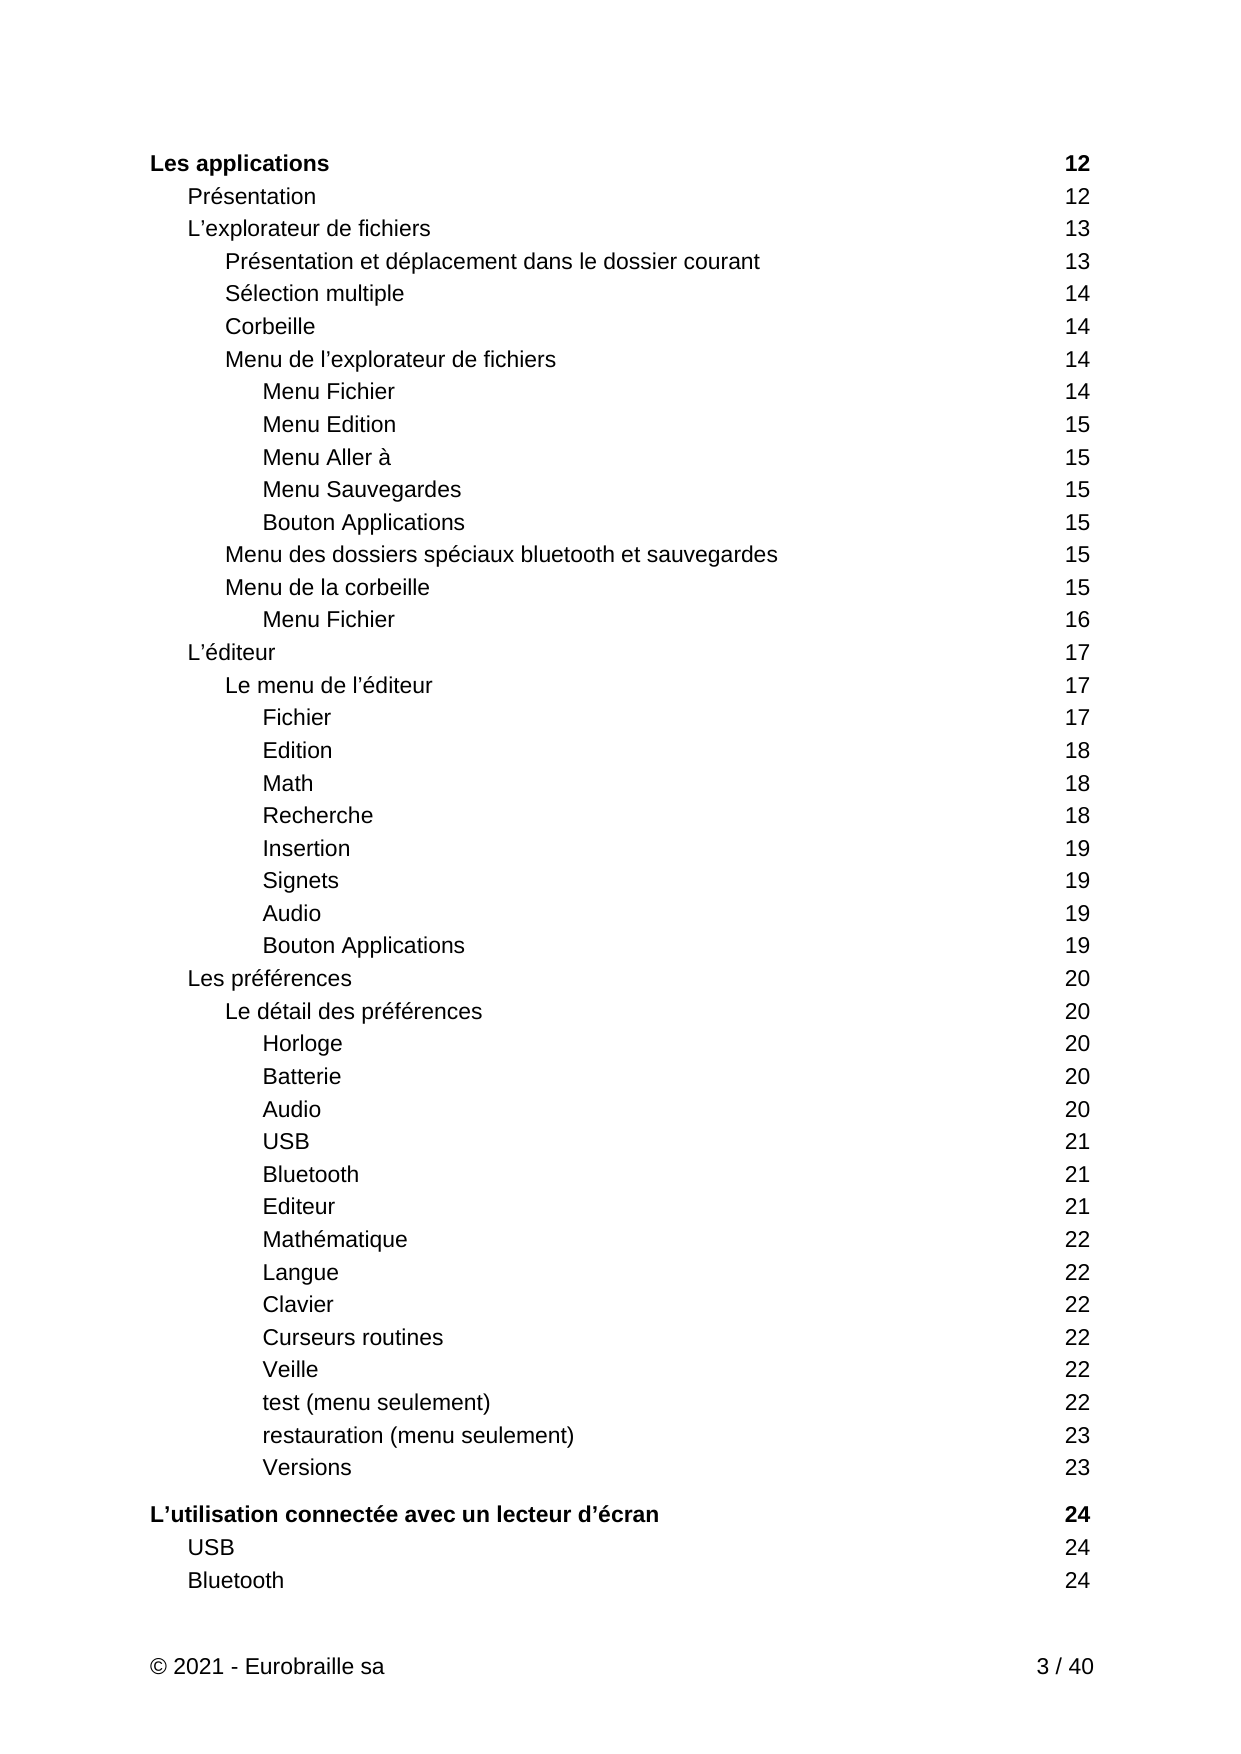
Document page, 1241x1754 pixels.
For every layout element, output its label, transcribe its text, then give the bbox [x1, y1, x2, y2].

text Bouton Applications 19 [262, 932, 1090, 959]
text Langue 22 [262, 1258, 1090, 1285]
text Horloge 20 [262, 1030, 1090, 1057]
text test (menu seulement) 22 [262, 1389, 1090, 1415]
text Signets 19 [262, 867, 1090, 894]
text Menu Sauvegardes 15 [262, 476, 1090, 502]
text Editeur 21 [262, 1193, 1090, 1220]
text L’explorateur de fichiers 13 [187, 215, 1090, 242]
text Menu Aller à 15 [262, 443, 1090, 470]
text Insertion 19 [262, 835, 1090, 861]
text Menu Edition 15 [262, 411, 1090, 437]
text restauration (menu seulement) 23 [262, 1422, 1090, 1448]
text Curseurs routines 22 [262, 1324, 1090, 1350]
text Le menu de l’éditeur 17 [225, 672, 1090, 698]
text Corbeille 14 [225, 313, 1090, 339]
text Bouton Applications 15 [262, 509, 1090, 535]
text Bluetooth 21 [262, 1161, 1090, 1187]
text USB 21 [262, 1128, 1090, 1154]
text Menu de la corbeille 15 [225, 574, 1090, 600]
text Présentation 12 [187, 183, 1090, 209]
text Menu Fichier 16 [262, 606, 1090, 633]
text Math 18 [262, 769, 1090, 796]
text Edition 18 [262, 737, 1090, 763]
text Audio 20 [262, 1096, 1090, 1122]
text L’utilisation connectée avec un lecteur d’écran 24 [150, 1501, 1090, 1528]
text L’éditeur 17 [187, 639, 1090, 665]
text Fichier 17 [262, 704, 1090, 731]
text Clavier 22 [262, 1291, 1090, 1317]
text Bluetooth 24 [187, 1567, 1090, 1593]
text Batterie 20 [262, 1063, 1090, 1089]
text Mathématique 22 [262, 1226, 1090, 1252]
text Le détail des préférences 20 [225, 998, 1090, 1024]
text Versions 23 [262, 1454, 1090, 1481]
text Recherche 18 [262, 802, 1090, 828]
text Présentation et déplacement dans le dossier courant 13 [225, 248, 1090, 274]
text Menu des dossiers spéciaux bluetooth et sauvegardes 15 [225, 541, 1090, 568]
text Veille 22 [262, 1356, 1090, 1383]
text Les préférences 20 [187, 965, 1090, 991]
text USB 24 [187, 1534, 1090, 1560]
text Sélection multiple 14 [225, 280, 1090, 307]
text Menu Fichier 14 [262, 378, 1090, 404]
text Audio 19 [262, 900, 1090, 926]
text Les applications 12 [150, 150, 1090, 176]
text Menu de l’explorateur de fichiers 14 [225, 346, 1090, 372]
